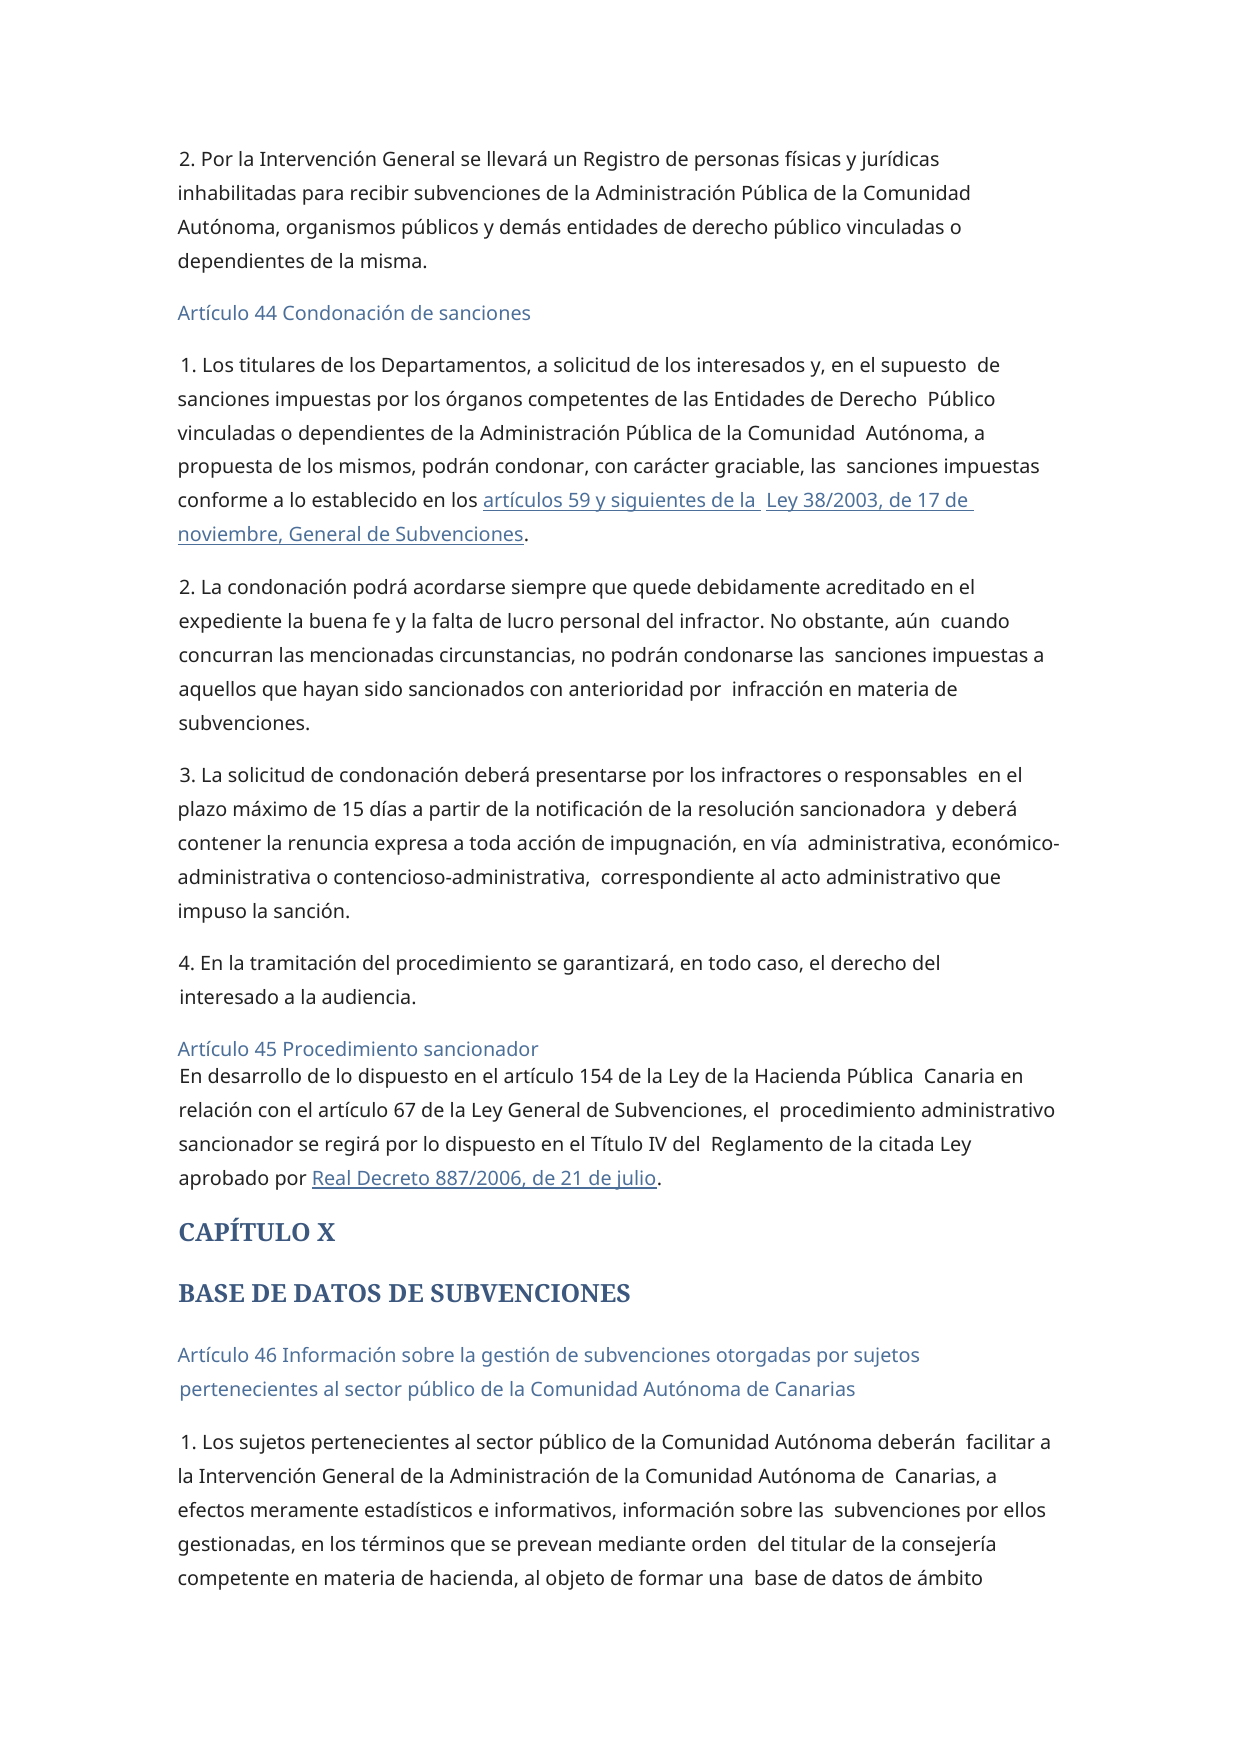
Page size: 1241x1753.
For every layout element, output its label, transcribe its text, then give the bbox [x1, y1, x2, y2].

text 1. Los sujetos pertenecientes al sector público de la Comunidad Autónoma deberán facilitar a la Intervención General de la Administración de la Comunidad Autónoma de Canarias, a efectos meramente estadísticos e informativos, información sobre las subvenciones por ellos gestionadas, en los términos que se prevean mediante orden del titular de la consejería competente en materia de hacienda, al objeto de formar una base de datos de ámbito [177, 1428, 1068, 1591]
text 2. Por la Intervención General se llevará un Registro de personas físicas y jurídicas inhabilitadas para recibir subvenciones de la Administración Pública de la Comunidad Autónoma, organismos públicos y demás entidades de derecho público vinculadas o dependientes de la misma. [177, 146, 1050, 274]
text 3. La solicitud de condonación deberá presentarse por los infractores o responsables en el plazo máximo de 15 días a partir de la notificación de la resolución sancionadora y deberá contener la renuncia expresa a toda acción de impugnación, en vía administrativa, económico-administrativa o contencioso-administrativa, correspondiente al acto administrativo que impuso la sanción. [177, 761, 1064, 924]
text Artículo 45 Procedimiento sancionador [177, 1036, 1069, 1062]
text 1. Los titulares de los Departamentos, a solicitud de los interesados y, en el supuesto de sanciones impuestas por los órganos competentes de las Entidades de Derecho Público vinculadas o dependientes de la Administración Pública de la Comunidad Autónoma, a propuesta de los mismos, podrán condonar, con carácter graciable, las sanciones impuestas conforme a lo establecido en los artículos 59 y siguientes de la Ley 38/2003, de 17 de noviembre, General de Subvenciones. [177, 351, 1050, 548]
text BASE DE DATOS DE SUBVENCIONES [178, 1276, 1069, 1310]
text En desarrollo de lo dispuesto en el artículo 154 de la Ley de la Hacienda Pública Canaria en relación con el artículo 67 de la Ley General de Subvenciones, el procedimiento administrativo sancionador se regirá por lo dispuesto en el Título IV del Reglamento de la citada Ley aprobado por Real Decreto 887/2006, de 21 de julio. [178, 1062, 1063, 1191]
text Artículo 44 Condonación de sanciones [177, 300, 1069, 327]
text CAPÍTULO X [178, 1214, 1069, 1249]
text 4. En la tramitación del procedimiento se garantizará, en todo caso, el derecho del interesado a la audiencia. [178, 949, 1020, 1010]
text Artículo 46 Información sobre la gestión de subvenciones otorgadas por sujetos pertenecientes al sector público de la Comunidad Autónoma de Canarias [177, 1342, 997, 1403]
text 2. La condonación podrá acordarse siempre que quede debidamente acreditado en el expediente la buena fe y la falta de lucro personal del infractor. No obstante, aún cuando concurran las mencionadas circunstancias, no podrán condonarse las sanciones impuestas a aquellos que hayan sido sancionados con anterioridad por infracción en materia de subvenciones. [178, 573, 1048, 736]
